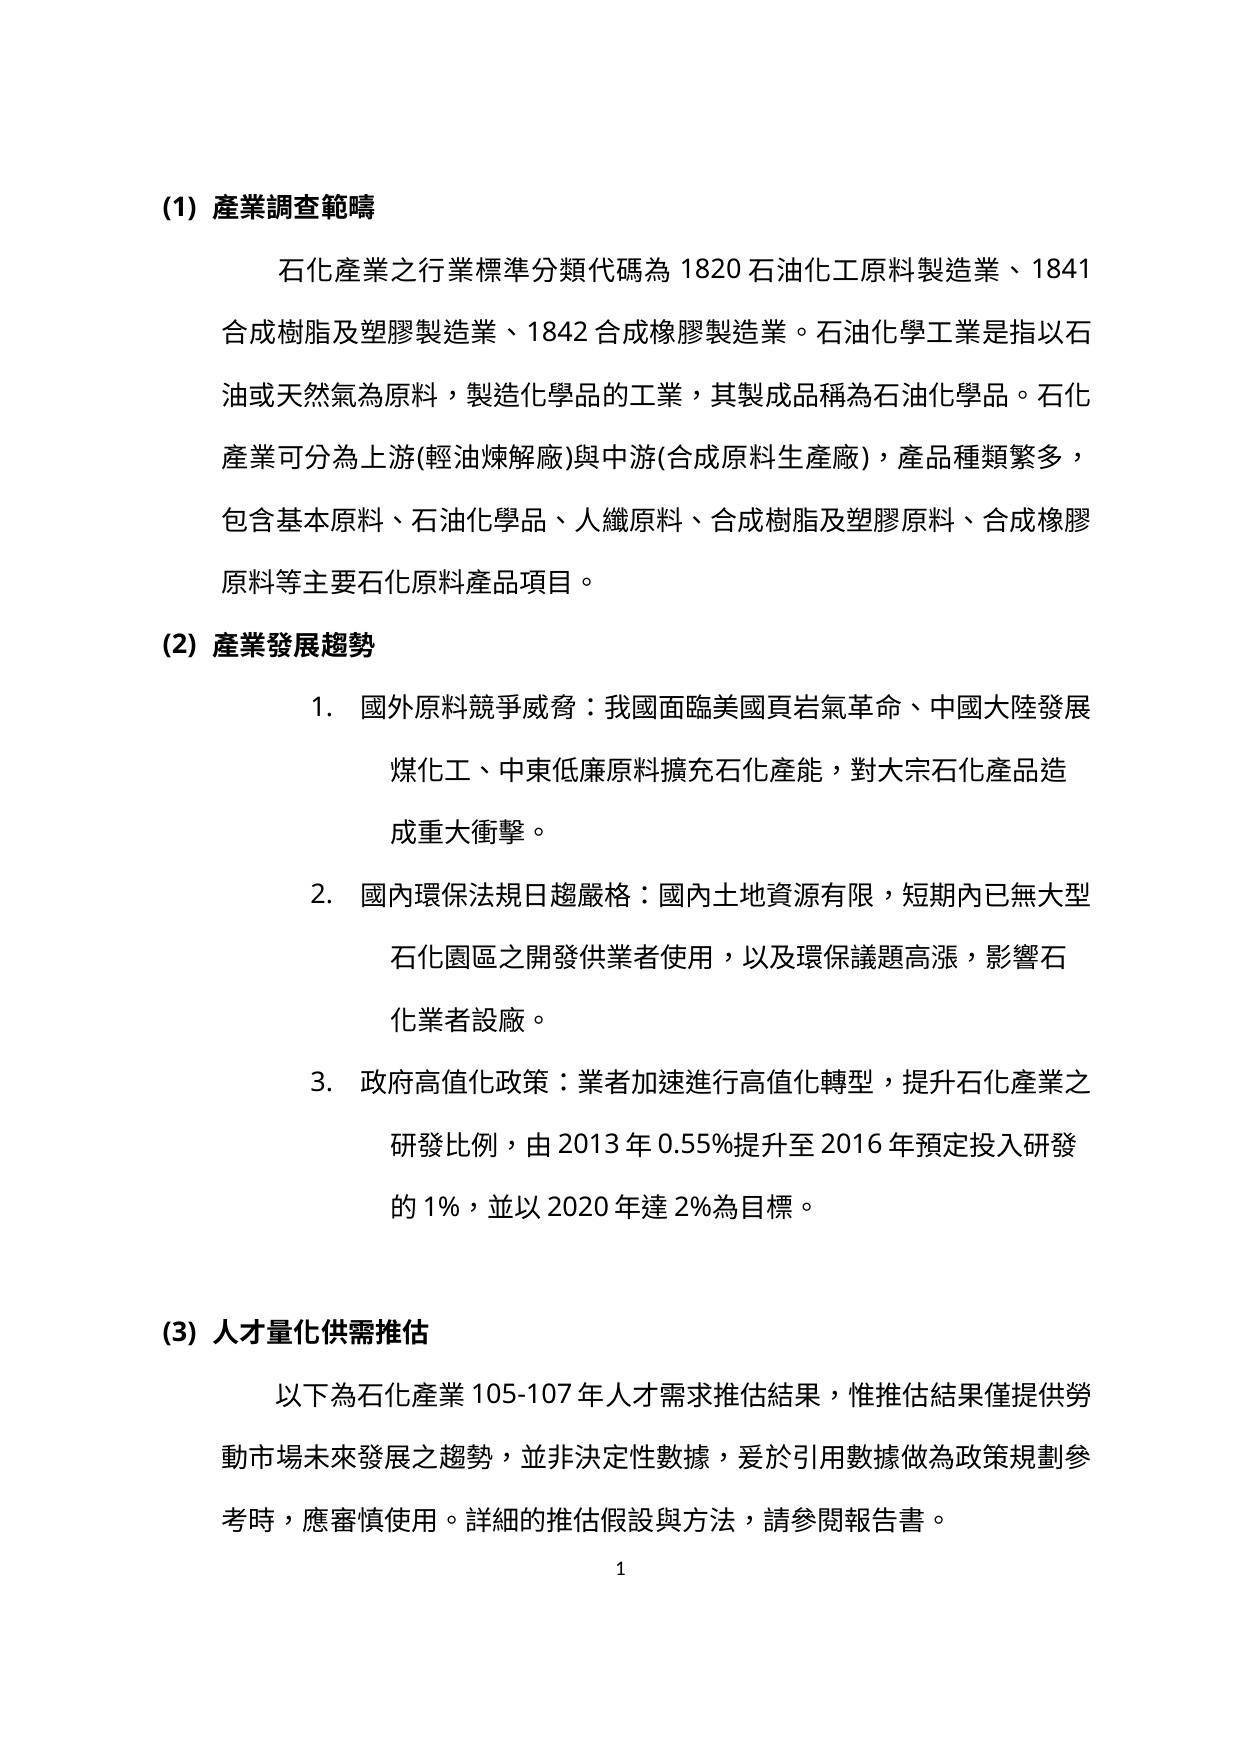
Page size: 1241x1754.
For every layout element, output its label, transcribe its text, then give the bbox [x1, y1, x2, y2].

text 石化產業之行業標準分類代碼為1820石油化工原料製造業、1841合成樹脂及塑膠製造業、1842合成橡膠製造業。石油化學工業是指以石油或天然氣為原料，製造化學品的工業，其製成品稱為石油化學品。石化產業可分為上游(輕油煉解廠)與中游(合成原料生產廠)，產品種類繁多，包含基本原料、石油化學品、人纖原料、合成樹脂及塑膠原料、合成橡膠原料等主要石化原料產品項目。 [221, 227, 1092, 602]
list 人才量化供需推估 [162, 1289, 1092, 1352]
list 國內環保法規日趨嚴格：國內土地資源有限，短期內已無大型石化園區之開發供業者使用，以及環保議題高漲，影響石化業者設廠。 [310, 852, 1092, 1039]
list 產業調查範疇 [162, 164, 1092, 227]
list 國外原料競爭威脅：我國面臨美國頁岩氣革命、中國大陸發展煤化工、中東低廉原料擴充石化產能，對大宗石化產品造成重大衝擊。 [310, 664, 1092, 852]
text 以下為石化產業105-107年人才需求推估結果，惟推估結果僅提供勞動市場未來發展之趨勢，並非決定性數據，爰於引用數據做為政策規劃參考時，應審慎使用。詳細的推估假設與方法，請參閱報告書。 [221, 1352, 1092, 1539]
list 政府高值化政策：業者加速進行高值化轉型，提升石化產業之研發比例，由2013年0.55%提升至2016年預定投入研發的1%，並以2020年達2%為目標。 [310, 1039, 1092, 1227]
list 產業發展趨勢 [162, 602, 1092, 664]
